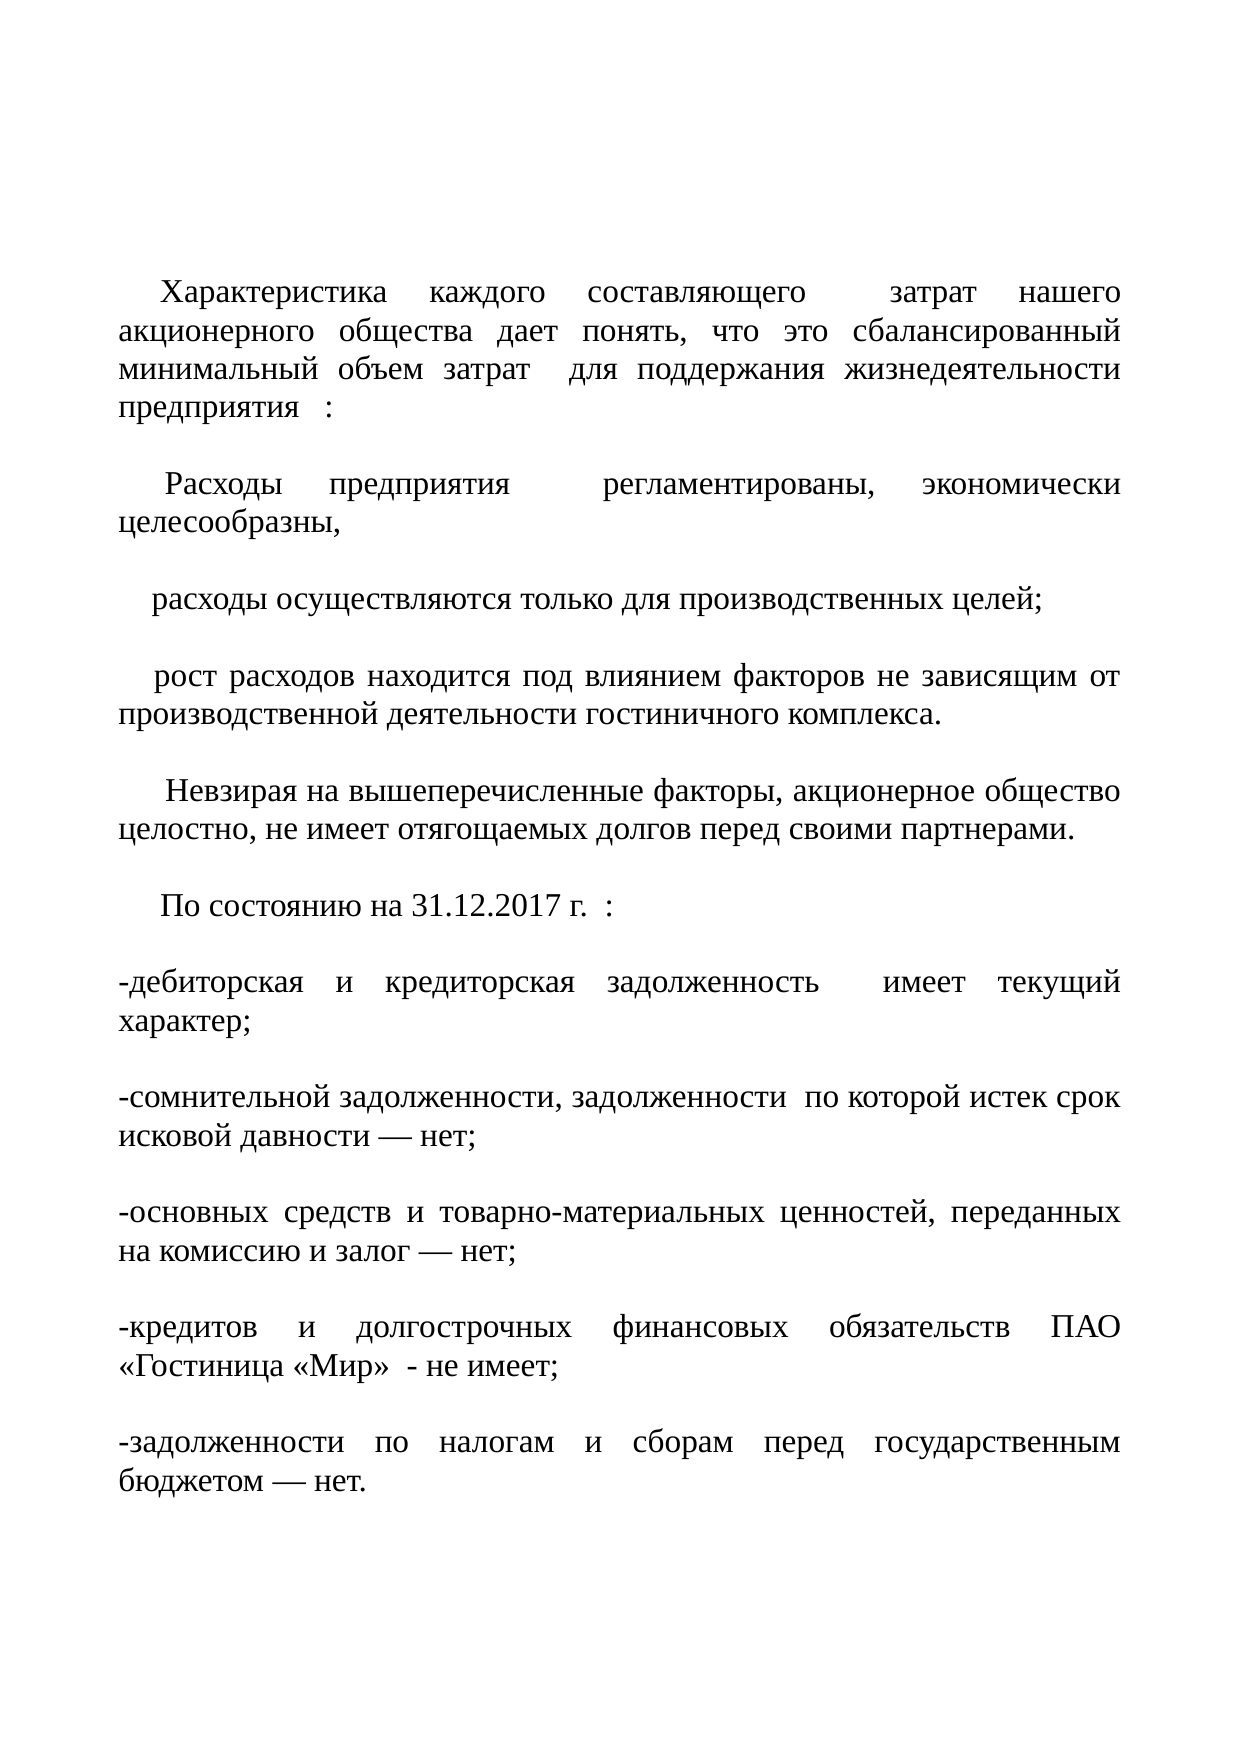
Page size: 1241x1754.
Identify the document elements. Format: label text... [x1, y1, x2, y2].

text Расходы предприятия регламентированы, экономически целесообразны, [118, 463, 1122, 540]
text По состоянию на 31.12.2017 г. : [118, 885, 1122, 923]
text -дебиторская и кредиторская задолженность имеет текущий характер; [118, 961, 1122, 1038]
text Невзирая на вышеперечисленные факторы, акционерное общество целостно, не имеет отягощаемых долгов перед своими партнерами. [118, 770, 1122, 846]
text -кредитов и долгострочных финансовых обязательств ПАО «Гостиница «Мир» - не имеет; [118, 1306, 1122, 1383]
text расходы осуществляются только для производственных целей; [118, 578, 1122, 616]
text -сомнительной задолженности, задолженности по которой истек срок исковой давности — нет; [118, 1076, 1122, 1153]
text Характеристика каждого составляющего затрат нашего акционерного общества дает понять, что это сбалансированный минимальный объем затрат для поддержания жизнедеятельности предприятия : [118, 271, 1122, 425]
text -задолженности по налогам и сборам перед государственным бюджетом — нет. [118, 1421, 1122, 1498]
text рост расходов находится под влиянием факторов не зависящим от производственной деятельности гостиничного комплекса. [118, 655, 1122, 731]
text -основных средств и товарно-материальных ценностей, переданных на комиссию и залог — нет; [118, 1191, 1122, 1268]
